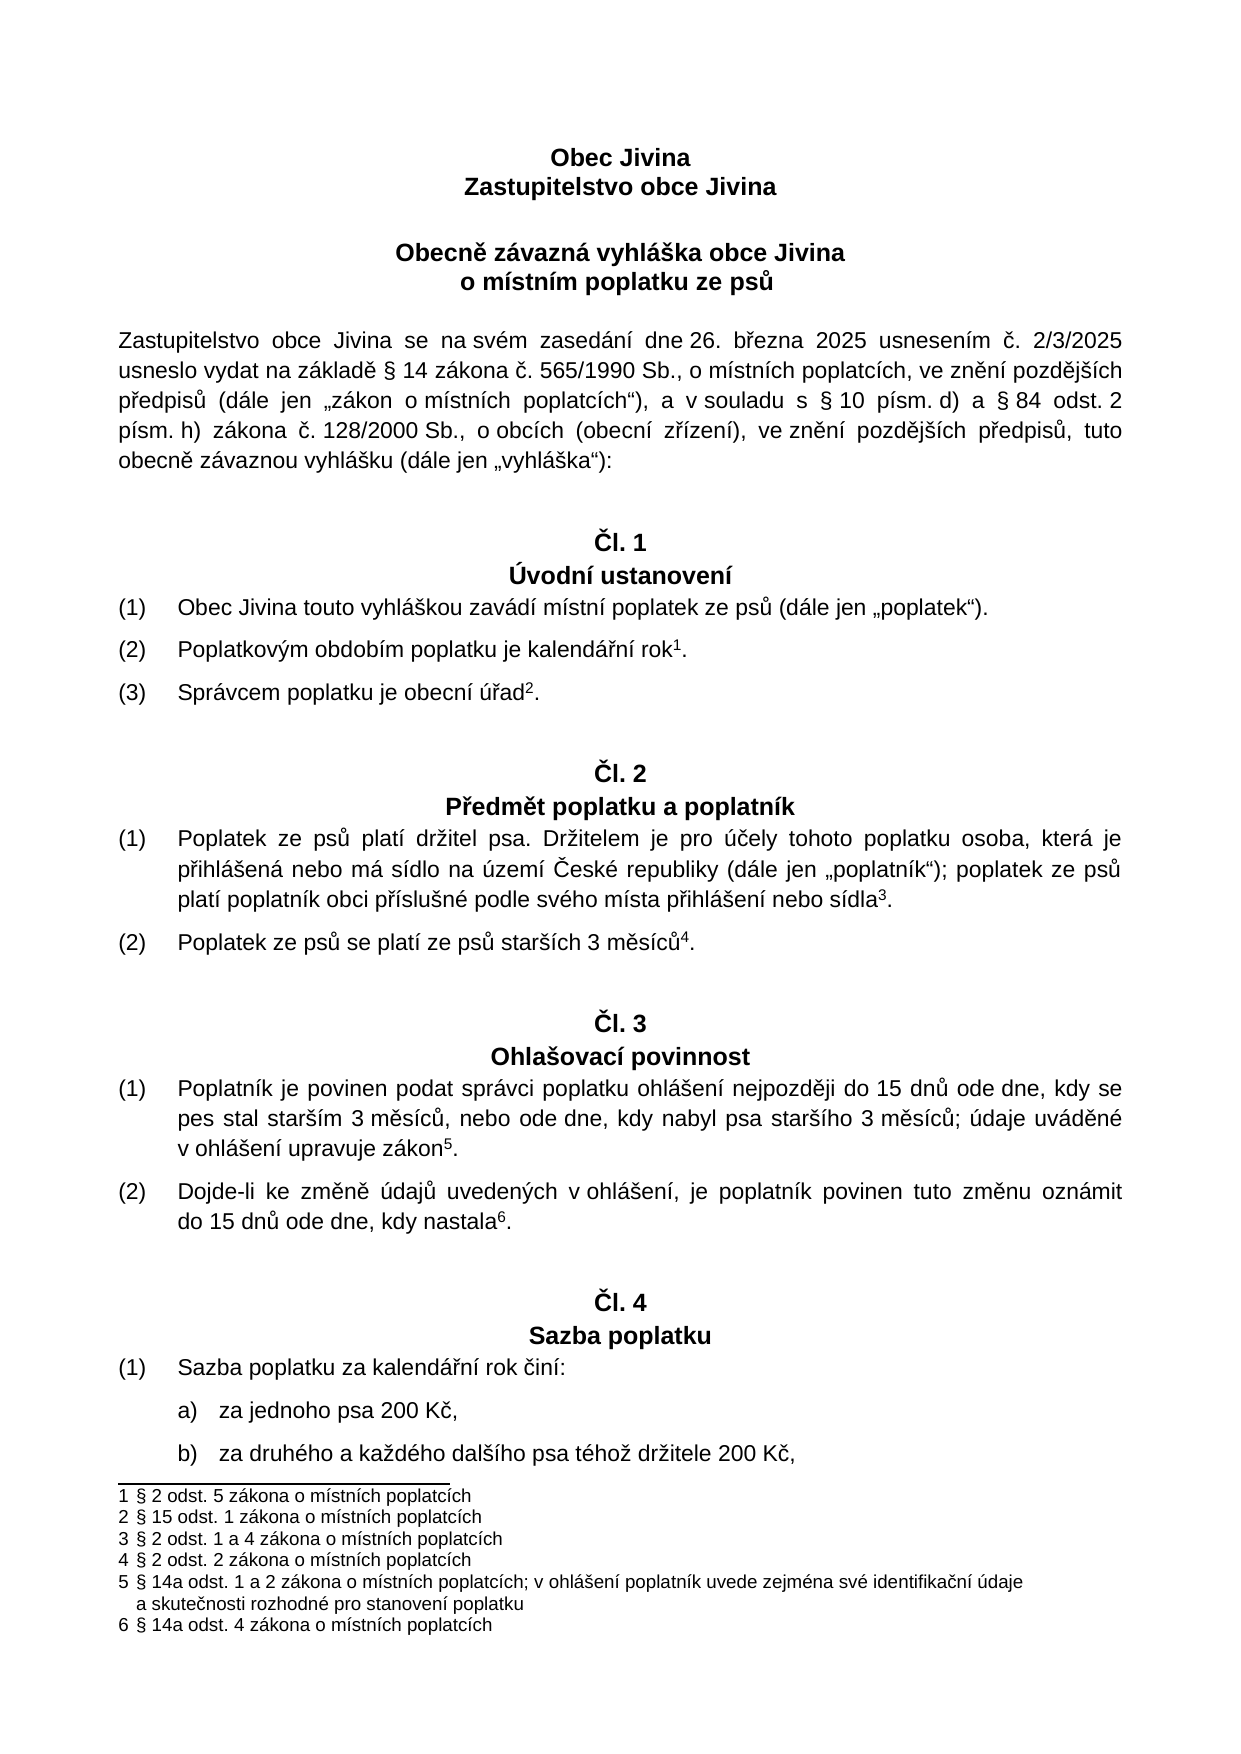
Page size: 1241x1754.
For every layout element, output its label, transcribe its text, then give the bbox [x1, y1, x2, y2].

list za druhého a každého dalšího psa téhož držitele 200 Kč, [177, 1440, 1122, 1466]
list Poplatek ze psů se platí ze psů starších 3 měsíců. [118, 928, 1122, 955]
subtitle Čl. 1 Úvodní ustanovení [118, 528, 1122, 589]
subtitle Čl. 2 Předmět poplatku a poplatník [118, 759, 1122, 821]
list za jednoho psa 200 Kč, [177, 1397, 1122, 1423]
list Poplatkovým obdobím poplatku je kalendářní rok. [118, 636, 1122, 663]
subtitle Čl. 4 Sazba poplatku [118, 1288, 1122, 1350]
text Obec Jivina Zastupitelstvo obce Jivina [118, 143, 1122, 201]
list § 14a odst. 4 zákona o místních poplatcích [118, 1614, 1122, 1635]
text Zastupitelstvo obce Jivina se na svém zasedání dne 26. března 2025 usnesením č. 2/3/2025 usneslo vydat na základě § 14 zákona č. 565/1990 Sb., o místních poplatcích, ve znění pozdějších předpisů (dále jen „zákon o místních poplatcích“), a v souladu s § 10 písm. d) a § 84 odst. 2 písm. h) zákona č. 128/2000 Sb., o obcích (obecní zřízení), ve znění pozdějších předpisů, tuto obecně závaznou vyhlášku (dále jen „vyhláška“): [118, 327, 1122, 474]
subtitle Obecně závazná vyhláška obce Jivina o místním poplatku ze psů [118, 238, 1122, 295]
list § 2 odst. 5 zákona o místních poplatcích [118, 1484, 1122, 1506]
list Poplatník je povinen podat správci poplatku ohlášení nejpozději do 15 dnů ode dne, kdy se pes stal starším 3 měsíců, nebo ode dne, kdy nabyl psa staršího 3 měsíců; údaje uváděné v ohlášení upravuje zákon. [118, 1075, 1122, 1162]
list § 2 odst. 2 zákona o místních poplatcích [118, 1549, 1122, 1571]
list Sazba poplatku za kalendářní rok činí: [118, 1354, 1122, 1381]
list Obec Jivina touto vyhláškou zavádí místní poplatek ze psů (dále jen „poplatek“). [118, 594, 1122, 620]
list Poplatek ze psů platí držitel psa. Držitelem je pro účely tohoto poplatku osoba, která je přihlášená nebo má sídlo na území České republiky (dále jen „poplatník“); poplatek ze psů platí poplatník obci příslušné podle svého místa přihlášení nebo sídla. [118, 825, 1122, 912]
subtitle Čl. 3 Ohlašovací povinnost [118, 1009, 1122, 1071]
list Dojde-li ke změně údajů uvedených v ohlášení, je poplatník povinen tuto změnu oznámit do 15 dnů ode dne, kdy nastala. [118, 1178, 1122, 1234]
list § 14a odst. 1 a 2 zákona o místních poplatcích; v ohlášení poplatník uvede zejména své identifikační údaje a skutečnosti rozhodné pro stanovení poplatku [118, 1571, 1122, 1614]
list § 2 odst. 1 a 4 zákona o místních poplatcích [118, 1528, 1122, 1549]
list Správcem poplatku je obecní úřad. [118, 679, 1122, 706]
list § 15 odst. 1 zákona o místních poplatcích [118, 1506, 1122, 1528]
